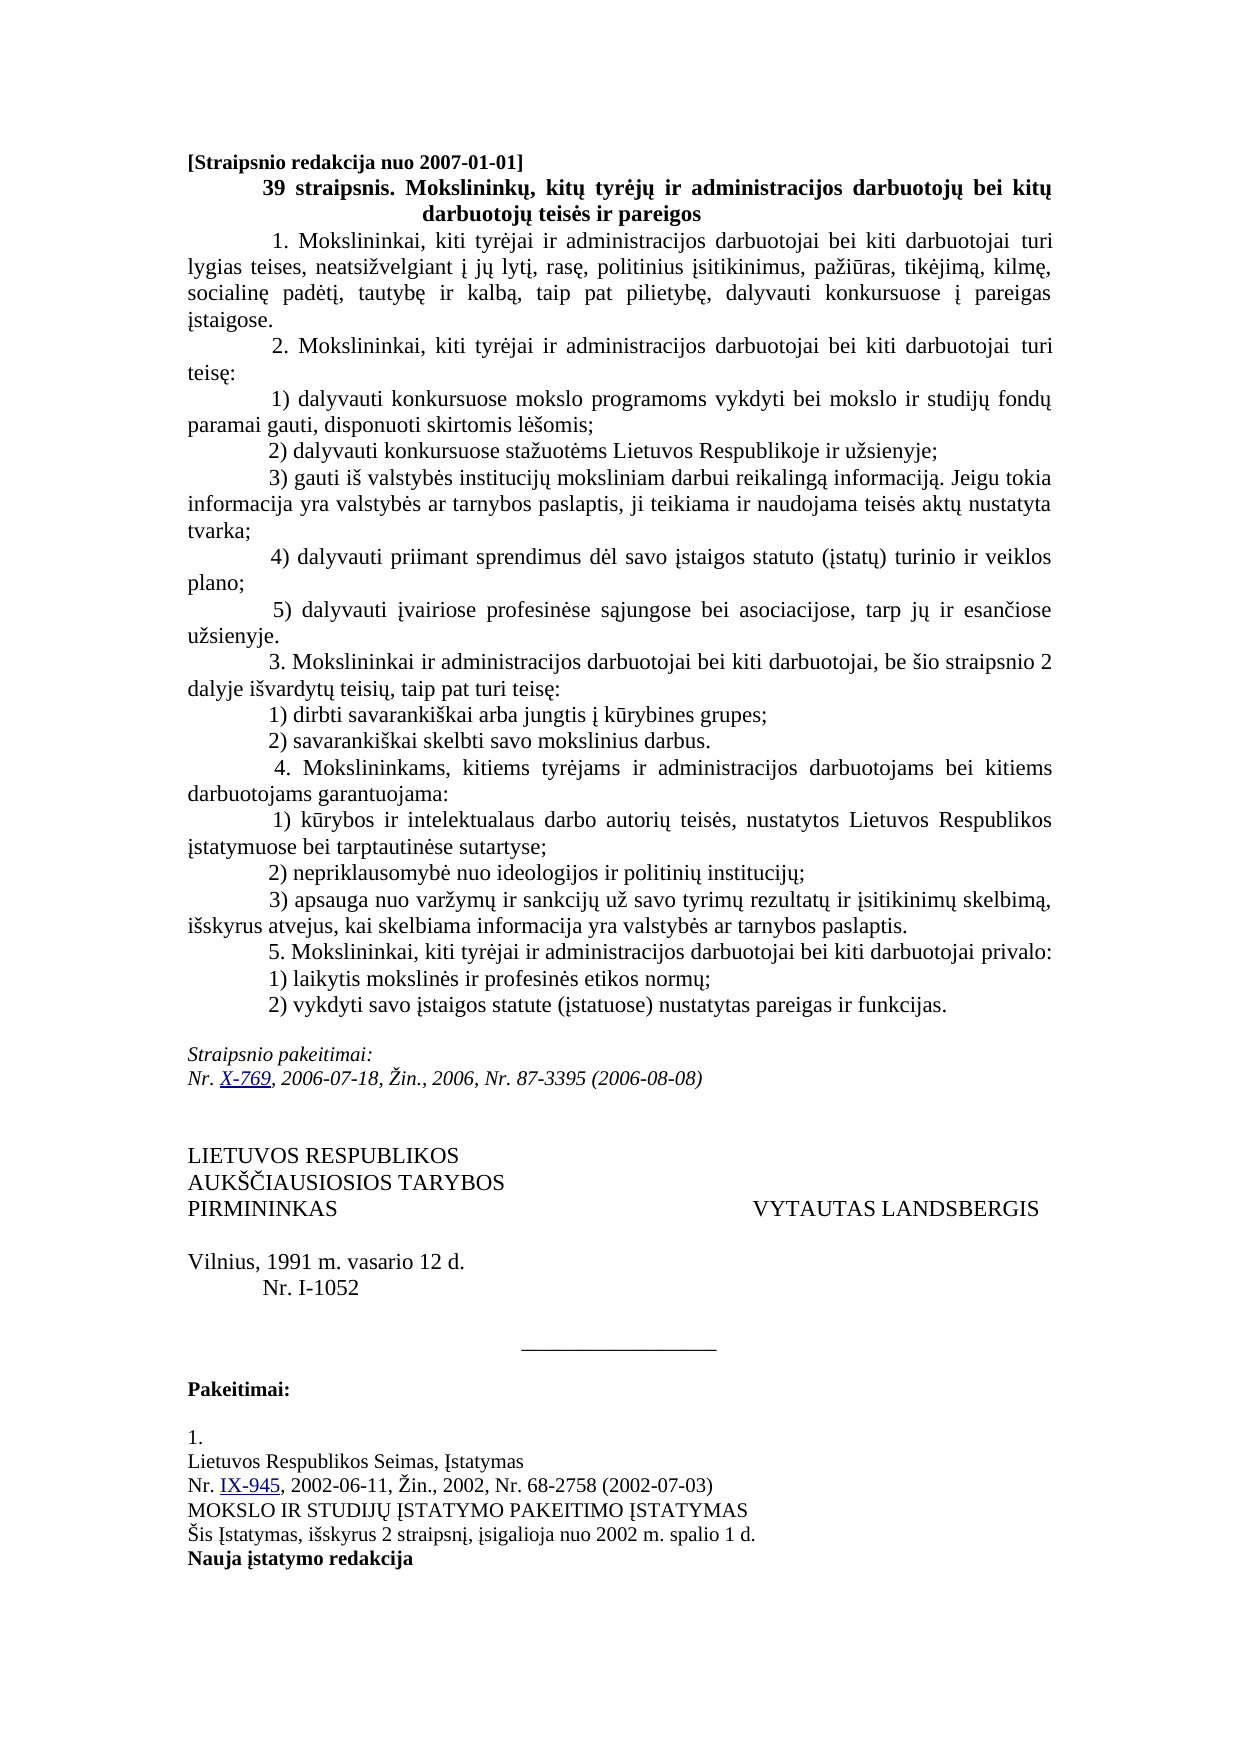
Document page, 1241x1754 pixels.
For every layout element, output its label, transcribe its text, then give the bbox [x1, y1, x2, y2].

text PIRMININKAS VYTAUTAS LANDSBERGIS [187, 1195, 1050, 1221]
text 4. Mokslininkams, kitiems tyrėjams ir administracijos darbuotojams bei kitiems darbuotojams garantuojama: [187, 754, 1053, 807]
text AUKŠČIAUSIOSIOS TARYBOS [187, 1169, 1050, 1195]
text 1) kūrybos ir intelektualaus darbo autorių teisės, nustatytos Lietuvos Respublikos įstatymuose bei tarptautinėse sutartyse; [187, 807, 1053, 859]
text Nr. I-1052 [187, 1274, 1050, 1300]
text 5) dalyvauti įvairiose profesinėse sąjungose bei asociacijose, tarp jų ir esančiose užsienyje. [187, 596, 1053, 648]
text Nr. X-769, 2006-07-18, Žin., 2006, Nr. 87-3395 (2006-08-08) [187, 1066, 1053, 1089]
text 39 straipsnis. Mokslininkų, kitų tyrėjų ir administracijos darbuotojų bei kitų darbuotojų teisės ir pareigos [262, 174, 1053, 227]
text 2) nepriklausomybė nuo ideologijos ir politinių institucijų; [187, 859, 1053, 886]
text _________________ [187, 1327, 1050, 1353]
text 2) vykdyti savo įstaigos statute (įstatuose) nustatytas pareigas ir funkcijas. [187, 991, 1053, 1017]
text Nr. IX-945, 2002-06-11, Žin., 2002, Nr. 68-2758 (2002-07-03) [187, 1473, 1050, 1497]
text 3. Mokslininkai ir administracijos darbuotojai bei kiti darbuotojai, be šio straipsnio 2 dalyje išvardytų teisių, taip pat turi teisę: [187, 648, 1053, 701]
text 2. Mokslininkai, kiti tyrėjai ir administracijos darbuotojai bei kiti darbuotojai turi teisę: [187, 332, 1053, 385]
text 1) dirbti savarankiškai arba jungtis į kūrybines grupes; [187, 701, 1053, 727]
text Nauja įstatymo redakcija [187, 1546, 1050, 1570]
text Pakeitimai: [187, 1377, 1050, 1401]
text 1) dalyvauti konkursuose mokslo programoms vykdyti bei mokslo ir studijų fondų paramai gauti, disponuoti skirtomis lėšomis; [187, 385, 1053, 438]
text 1) laikytis mokslinės ir profesinės etikos normų; [187, 965, 1053, 991]
text 2) savarankiškai skelbti savo mokslinius darbus. [187, 727, 1053, 754]
text Vilnius, 1991 m. vasario 12 d. [187, 1248, 1050, 1274]
text 5. Mokslininkai, kiti tyrėjai ir administracijos darbuotojai bei kiti darbuotojai privalo: [187, 938, 1053, 965]
text 1. Mokslininkai, kiti tyrėjai ir administracijos darbuotojai bei kiti darbuotojai turi lygias teises, neatsižvelgiant į jų lytį, rasę, politinius įsitikinimus, pažiūras, tikėjimą, kilmę, socialinę padėtį, tautybę ir kalbą, taip pat pilietybę, dalyvauti konkursuose į pareigas įstaigose. [187, 227, 1053, 332]
text 3) apsauga nuo varžymų ir sankcijų už savo tyrimų rezultatų ir įsitikinimų skelbimą, išskyrus atvejus, kai skelbiama informacija yra valstybės ar tarnybos paslaptis. [187, 886, 1053, 938]
text LIETUVOS RESPUBLIKOS [187, 1142, 1050, 1169]
text [Straipsnio redakcija nuo 2007-01-01] [187, 150, 1050, 174]
text MOKSLO IR STUDIJŲ ĮSTATYMO PAKEITIMO ĮSTATYMAS [187, 1497, 1050, 1522]
text 1. [187, 1425, 1050, 1449]
text 3) gauti iš valstybės institucijų moksliniam darbui reikalingą informaciją. Jeigu tokia informacija yra valstybės ar tarnybos paslaptis, ji teikiama ir naudojama teisės aktų nustatyta tvarka; [187, 464, 1053, 543]
text Lietuvos Respublikos Seimas, Įstatymas [187, 1449, 1050, 1473]
text Straipsnio pakeitimai: [187, 1041, 1053, 1066]
text 4) dalyvauti priimant sprendimus dėl savo įstaigos statuto (įstatų) turinio ir veiklos plano; [187, 543, 1053, 596]
text 2) dalyvauti konkursuose stažuotėms Lietuvos Respublikoje ir užsienyje; [187, 438, 1053, 464]
text Šis Įstatymas, išskyrus 2 straipsnį, įsigalioja nuo 2002 m. spalio 1 d. [187, 1522, 1050, 1546]
